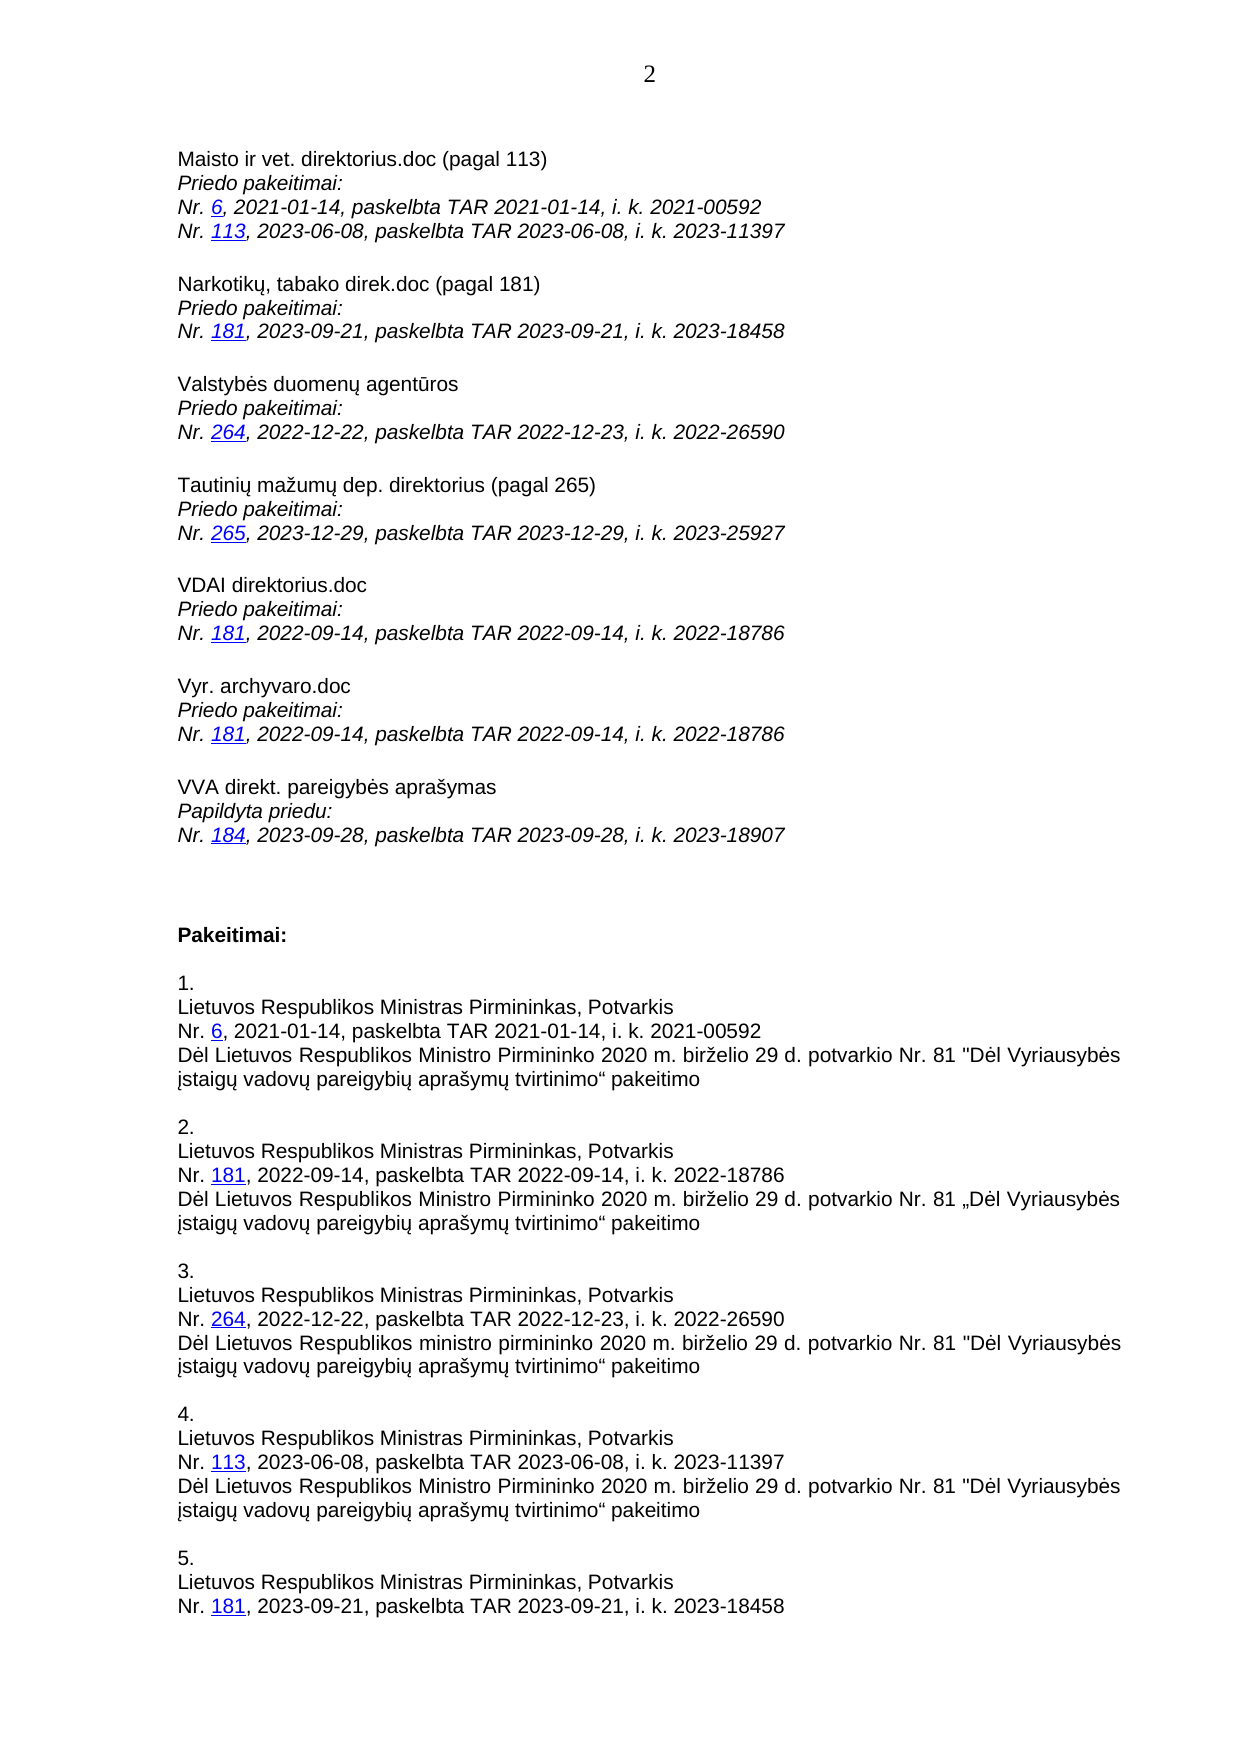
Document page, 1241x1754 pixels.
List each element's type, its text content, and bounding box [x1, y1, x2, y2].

text Papildyta priedu: [177, 798, 1122, 822]
text Nr. 6, 2021-01-14, paskelbta TAR 2021-01-14, i. k. 2021-00592 [177, 1019, 1122, 1043]
text Nr. 113, 2023-06-08, paskelbta TAR 2023-06-08, i. k. 2023-11397 [177, 219, 1122, 243]
text Lietuvos Respublikos Ministras Pirmininkas, Potvarkis [177, 1570, 1122, 1594]
text Nr. 264, 2022-12-22, paskelbta TAR 2022-12-23, i. k. 2022-26590 [177, 420, 1122, 444]
text Dėl Lietuvos Respublikos Ministro Pirmininko 2020 m. birželio 29 d. potvarkio Nr. 81 „Dėl Vyriausybės įstaigų vadovų pareigybių aprašymų tvirtinimo“ pakeitimo [177, 1187, 1122, 1234]
text Nr. 113, 2023-06-08, paskelbta TAR 2023-06-08, i. k. 2023-11397 [177, 1450, 1122, 1474]
text Nr. 184, 2023-09-28, paskelbta TAR 2023-09-28, i. k. 2023-18907 [177, 822, 1122, 846]
text Priedo pakeitimai: [177, 698, 1122, 722]
text Maisto ir vet. direktorius.doc (pagal 113) [177, 147, 1122, 171]
text Priedo pakeitimai: [177, 597, 1122, 621]
text Pakeitimai: [177, 923, 1122, 947]
text Tautinių mažumų dep. direktorius (pagal 265) [177, 473, 1122, 497]
text 2. [177, 1115, 1122, 1139]
text Nr. 181, 2022-09-14, paskelbta TAR 2022-09-14, i. k. 2022-18786 [177, 722, 1122, 746]
text Dėl Lietuvos Respublikos ministro pirmininko 2020 m. birželio 29 d. potvarkio Nr. 81 "Dėl Vyriausybės įstaigų vadovų pareigybių aprašymų tvirtinimo“ pakeitimo [177, 1330, 1122, 1378]
text Dėl Lietuvos Respublikos Ministro Pirmininko 2020 m. birželio 29 d. potvarkio Nr. 81 "Dėl Vyriausybės įstaigų vadovų pareigybių aprašymų tvirtinimo“ pakeitimo [177, 1474, 1122, 1522]
text Dėl Lietuvos Respublikos Ministro Pirmininko 2020 m. birželio 29 d. potvarkio Nr. 81 "Dėl Vyriausybės įstaigų vadovų pareigybių aprašymų tvirtinimo“ pakeitimo [177, 1043, 1122, 1091]
text Priedo pakeitimai: [177, 497, 1122, 521]
text Lietuvos Respublikos Ministras Pirmininkas, Potvarkis [177, 1282, 1122, 1306]
text Priedo pakeitimai: [177, 171, 1122, 195]
text Nr. 264, 2022-12-22, paskelbta TAR 2022-12-23, i. k. 2022-26590 [177, 1306, 1122, 1330]
text Nr. 181, 2022-09-14, paskelbta TAR 2022-09-14, i. k. 2022-18786 [177, 621, 1122, 645]
text Vyr. archyvaro.doc [177, 674, 1122, 698]
text Nr. 6, 2021-01-14, paskelbta TAR 2021-01-14, i. k. 2021-00592 [177, 195, 1122, 219]
text Lietuvos Respublikos Ministras Pirmininkas, Potvarkis [177, 995, 1122, 1019]
text Lietuvos Respublikos Ministras Pirmininkas, Potvarkis [177, 1139, 1122, 1163]
text Nr. 181, 2023-09-21, paskelbta TAR 2023-09-21, i. k. 2023-18458 [177, 319, 1122, 343]
text 1. [177, 971, 1122, 995]
text Nr. 265, 2023-12-29, paskelbta TAR 2023-12-29, i. k. 2023-25927 [177, 521, 1122, 544]
text 4. [177, 1402, 1122, 1426]
text VVA direkt. pareigybės aprašymas [177, 774, 1122, 798]
text Nr. 181, 2022-09-14, paskelbta TAR 2022-09-14, i. k. 2022-18786 [177, 1163, 1122, 1187]
text Nr. 181, 2023-09-21, paskelbta TAR 2023-09-21, i. k. 2023-18458 [177, 1594, 1122, 1618]
text Narkotikų, tabako direk.doc (pagal 181) [177, 271, 1122, 295]
text 3. [177, 1258, 1122, 1282]
text Lietuvos Respublikos Ministras Pirmininkas, Potvarkis [177, 1426, 1122, 1450]
text 5. [177, 1546, 1122, 1570]
text VDAI direktorius.doc [177, 573, 1122, 597]
text Valstybės duomenų agentūros [177, 372, 1122, 396]
text Priedo pakeitimai: [177, 295, 1122, 319]
text Priedo pakeitimai: [177, 396, 1122, 420]
